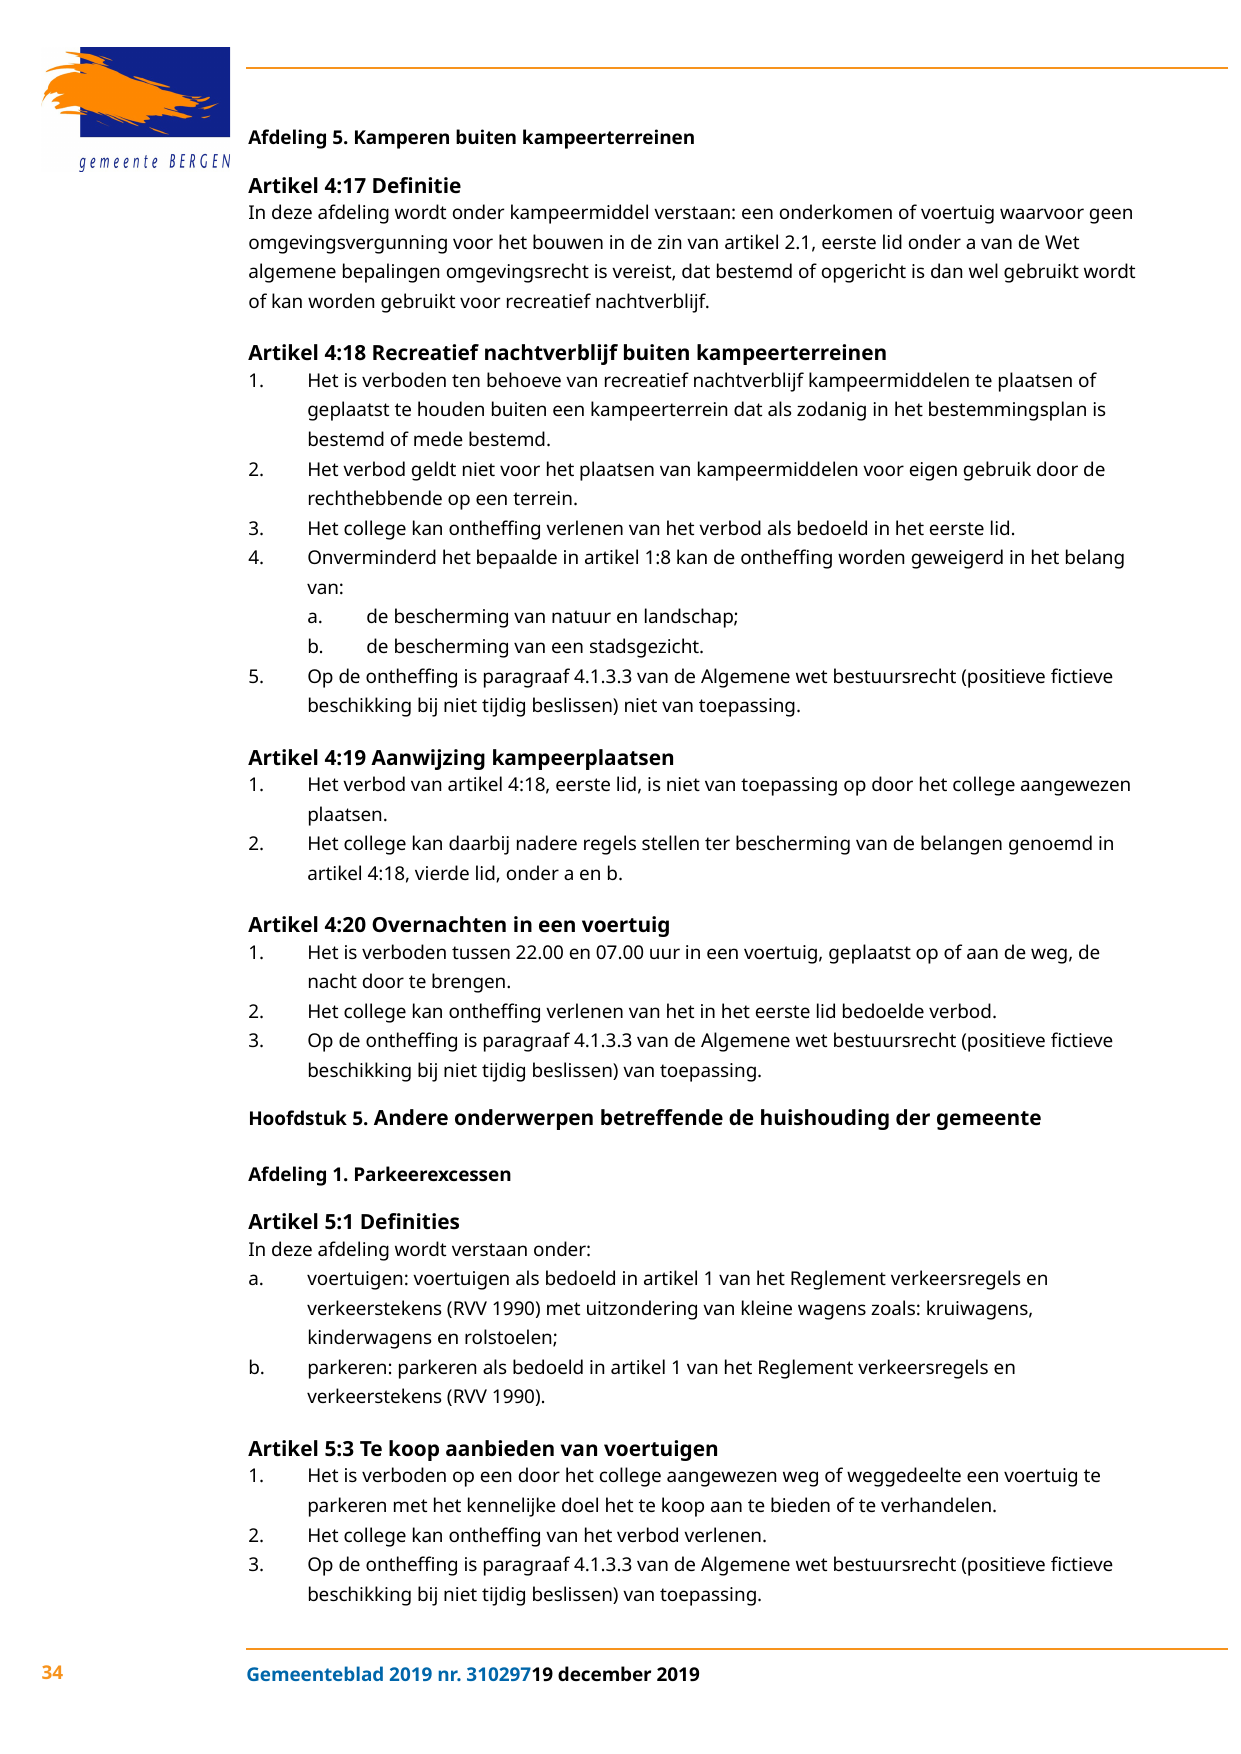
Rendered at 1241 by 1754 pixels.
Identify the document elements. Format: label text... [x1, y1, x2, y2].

list parkeren: parkeren als bedoeld in artikel 1 van het Reglement verkeersregels en verkeerstekens (RVV 1990). [248, 1354, 1152, 1409]
list de bescherming van een stadsgezicht. [307, 633, 1152, 659]
list Onverminderd het bepaalde in artikel 1:8 kan de ontheffing worden geweigerd in het belang van: [248, 544, 1152, 600]
list Het college kan ontheffing van het verbod verlenen. [248, 1522, 1152, 1547]
list Het is verboden tussen 22.00 en 07.00 uur in een voertuig, geplaatst op of aan de weg, de nacht door te brengen. [248, 939, 1152, 994]
text Afdeling 5. Kamperen buiten kampeerterreinen [248, 124, 1152, 150]
list Het is verboden ten behoeve van recreatief nachtverblijf kampeermiddelen te plaatsen of geplaatst te houden buiten een kampeerterrein dat als zodanig in het bestemmingsplan is bestemd of mede bestemd. [248, 367, 1152, 452]
text Hoofdstuk 5. Andere onderwerpen betreffende de huishouding der gemeente [248, 1103, 1152, 1131]
text Artikel 4:18 Recreatief nachtverblijf buiten kampeerterreinen [248, 338, 1152, 367]
picture [41, 47, 231, 172]
list Het college kan ontheffing verlenen van het in het eerste lid bedoelde verbod. [248, 998, 1152, 1024]
list Het college kan daarbij nadere regels stellen ter bescherming van de belangen genoemd in artikel 4:18, vierde lid, onder a en b. [248, 830, 1152, 886]
list Het verbod van artikel 4:18, eerste lid, is niet van toepassing op door het college aangewezen plaatsen. [248, 771, 1152, 827]
text Artikel 5:1 Definities [248, 1207, 1152, 1236]
text In deze afdeling wordt verstaan onder: [248, 1236, 1152, 1262]
list Het college kan ontheffing verlenen van het verbod als bedoeld in het eerste lid. [248, 515, 1152, 541]
text In deze afdeling wordt onder kampeermiddel verstaan: een onderkomen of voertuig waarvoor geen omgevingsvergunning voor het bouwen in de zin van artikel 2.1, eerste lid onder a van de Wet algemene bepalingen omgevingsrecht is vereist, dat bestemd of opgericht is dan wel gebruikt wordt of kan worden gebruikt voor recreatief nachtverblijf. [248, 199, 1152, 314]
list Het verbod geldt niet voor het plaatsen van kampeermiddelen voor eigen gebruik door de rechthebbende op een terrein. [248, 456, 1152, 511]
list Het is verboden op een door het college aangewezen weg of weggedeelte een voertuig te parkeren met het kennelijke doel het te koop aan te bieden of te verhandelen. [248, 1463, 1152, 1518]
text Artikel 4:20 Overnachten in een voertuig [248, 910, 1152, 939]
text Artikel 4:17 Definitie [248, 171, 1152, 199]
list Op de ontheffing is paragraaf 4.1.3.3 van de Algemene wet bestuursrecht (positieve fictieve beschikking bij niet tijdig beslissen) niet van toepassing. [248, 663, 1152, 718]
list de bescherming van natuur en landschap; [307, 604, 1152, 629]
list Op de ontheffing is paragraaf 4.1.3.3 van de Algemene wet bestuursrecht (positieve fictieve beschikking bij niet tijdig beslissen) van toepassing. [248, 1551, 1152, 1607]
text Artikel 5:3 Te koop aanbieden van voertuigen [248, 1434, 1152, 1463]
text Afdeling 1. Parkeerexcessen [248, 1161, 1152, 1187]
text Artikel 4:19 Aanwijzing kampeerplaatsen [248, 743, 1152, 771]
list Op de ontheffing is paragraaf 4.1.3.3 van de Algemene wet bestuursrecht (positieve fictieve beschikking bij niet tijdig beslissen) van toepassing. [248, 1028, 1152, 1083]
list voertuigen: voertuigen als bedoeld in artikel 1 van het Reglement verkeersregels en verkeerstekens (RVV 1990) met uitzondering van kleine wagens zoals: kruiwagens, kinderwagens en rolstoelen; [248, 1265, 1152, 1350]
